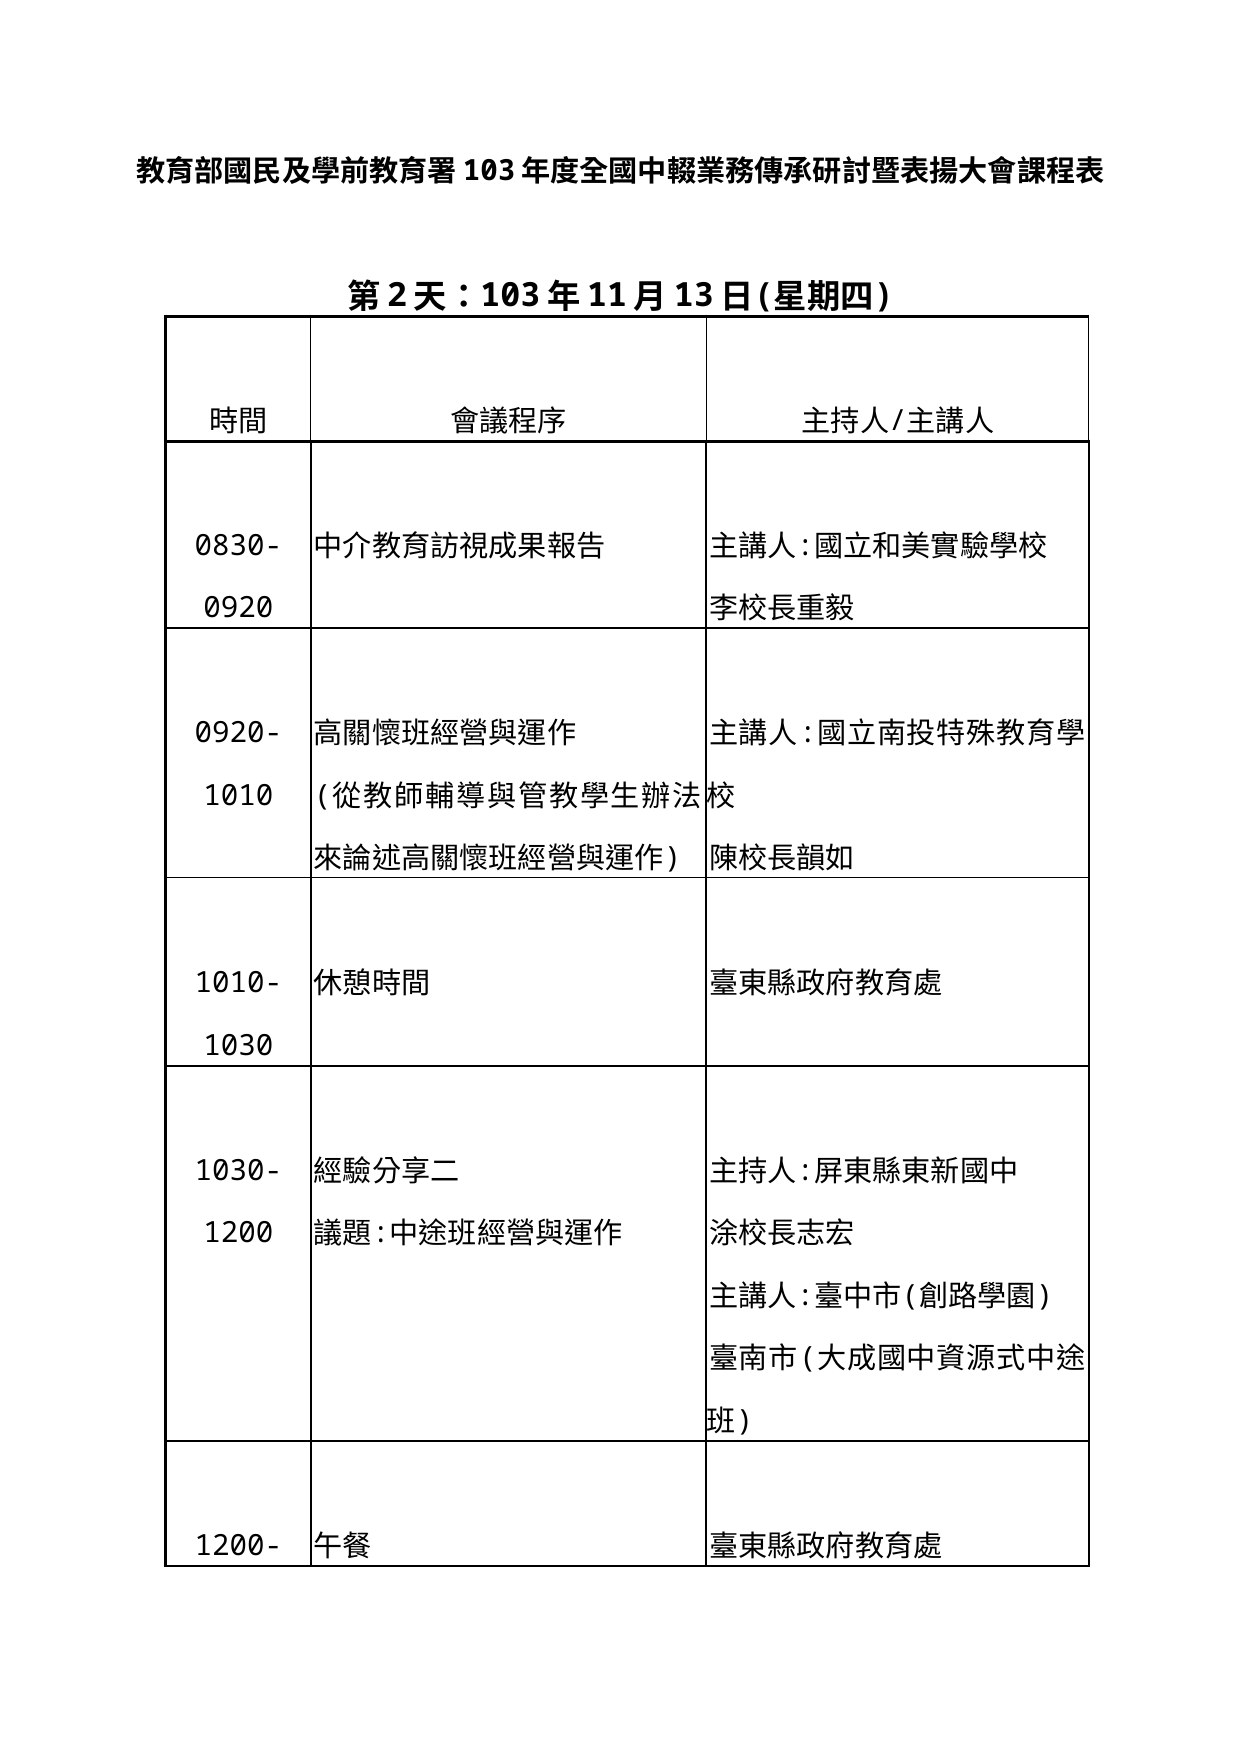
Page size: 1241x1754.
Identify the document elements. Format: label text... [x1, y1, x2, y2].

table_header 會議程序 [311, 318, 706, 439]
table_cell 臺東縣政府教育處 [707, 1442, 1088, 1564]
table_cell 主持人:屏東縣東新國中 涂校長志宏 主講人:臺中市(創路學園) 臺南市(大成國中資源式中途班) [707, 1067, 1088, 1439]
text 教育部國民及學前教育署103年度全國中輟業務傳承研討暨表揚大會課程表 [118, 127, 1122, 189]
table_cell 1030-1200 [167, 1067, 310, 1439]
table_cell 高關懷班經營與運作 (從教師輔導與管教學生辦法來論述高關懷班經營與運作) [312, 629, 705, 877]
table_cell 中介教育訪視成果報告 [312, 443, 705, 627]
text 第2天：103年11月13日(星期四) [118, 252, 1122, 314]
table_cell 經驗分享二 議題:中途班經營與運作 [312, 1067, 705, 1439]
table_cell 臺東縣政府教育處 [707, 878, 1088, 1064]
table_cell 午餐 [312, 1442, 705, 1564]
table_cell 0920-1010 [167, 629, 310, 877]
table_cell 主講人:國立和美實驗學校 李校長重毅 [707, 443, 1088, 627]
table_cell 1010-1030 [167, 878, 310, 1064]
table_cell 休憩時間 [312, 878, 705, 1064]
table_header 時間 [167, 318, 310, 439]
table_cell 0830-0920 [167, 443, 310, 627]
table_header 主持人/主講人 [707, 318, 1088, 439]
table_cell 1200- [167, 1442, 310, 1564]
table_cell 主講人:國立南投特殊教育學校 陳校長韻如 [707, 629, 1088, 877]
